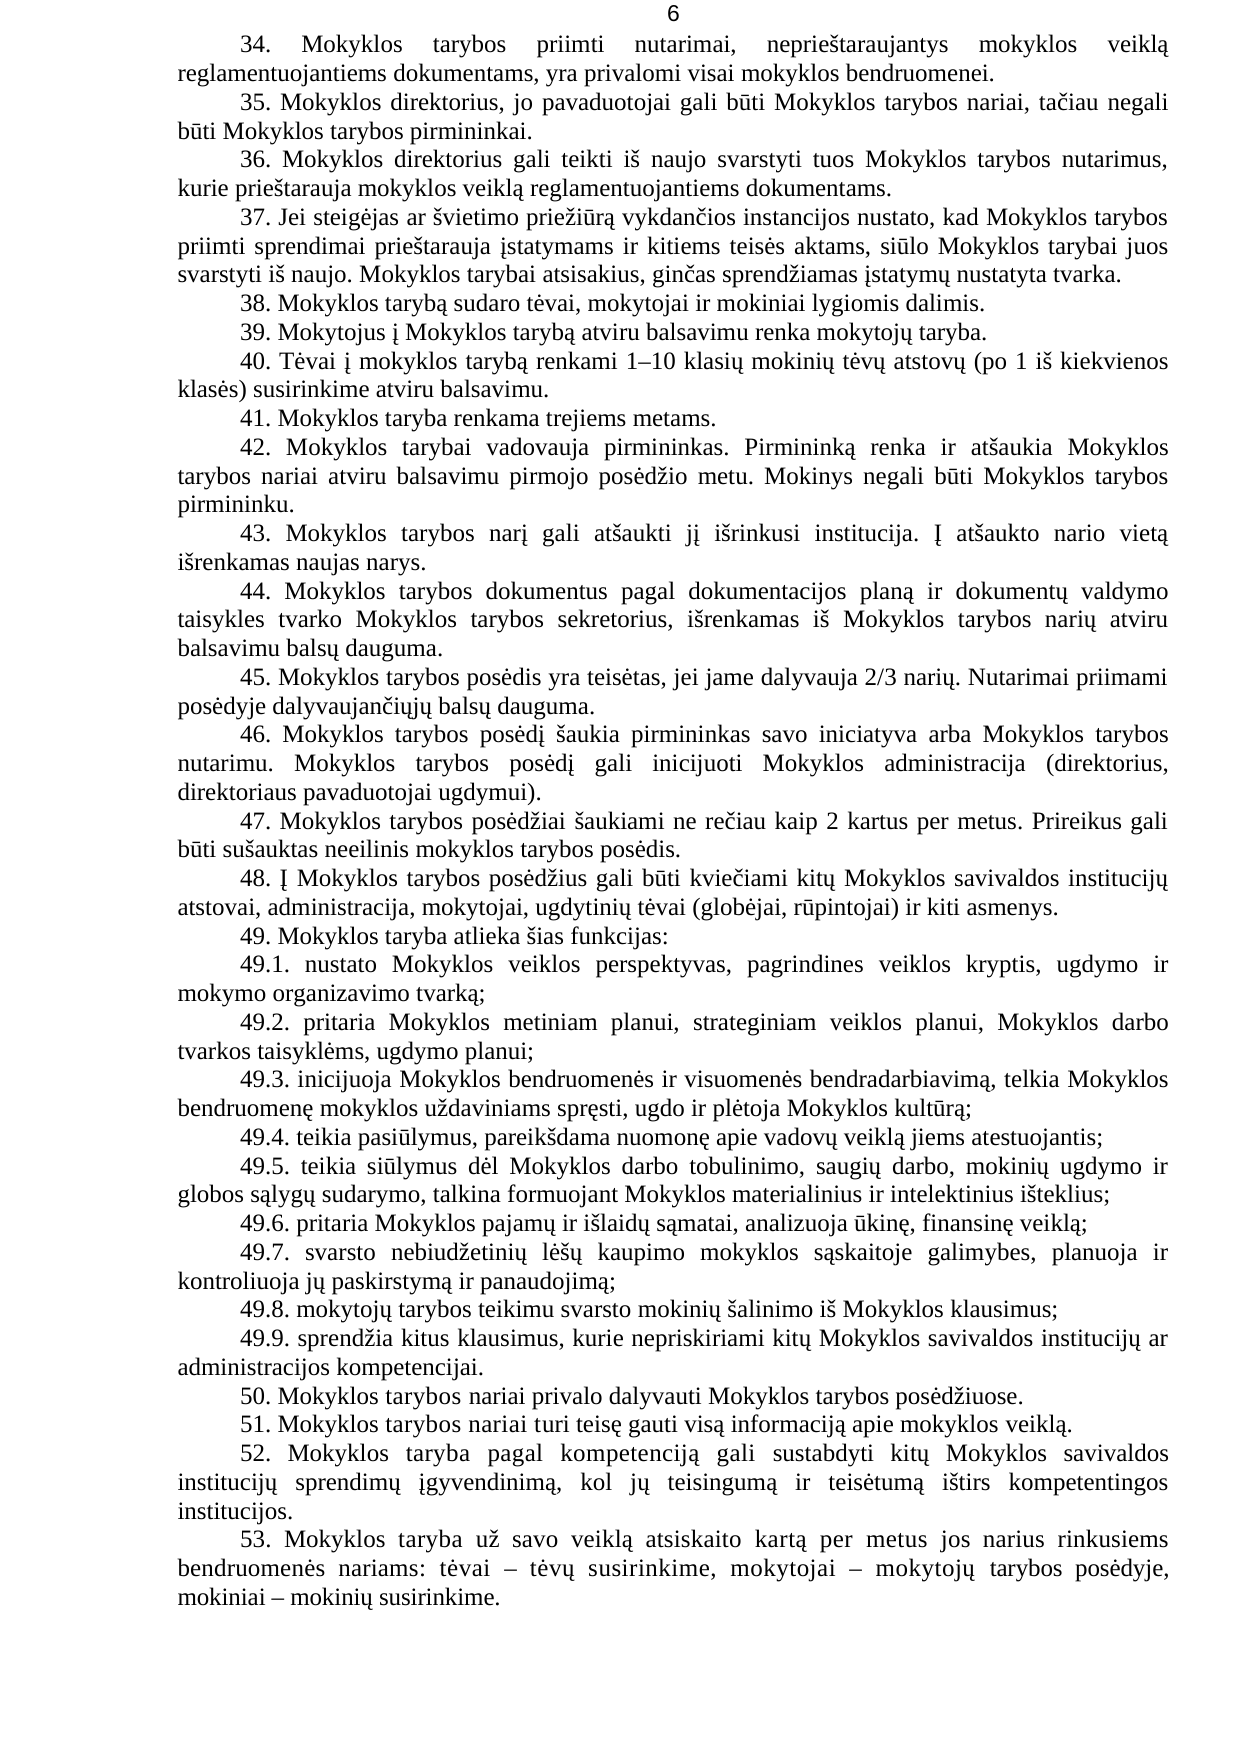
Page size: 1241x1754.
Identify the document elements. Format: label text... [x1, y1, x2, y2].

text 45. Mokyklos tarybos posėdis yra teisėtas, jei jame dalyvauja 2/3 narių. Nutarimai priimami posėdyje dalyvaujančiųjų balsų dauguma. [177, 662, 1169, 719]
text 48. Į Mokyklos tarybos posėdžius gali būti kviečiami kitų Mokyklos savivaldos institucijų atstovai, administracija, mokytojai, ugdytinių tėvai (globėjai, rūpintojai) ir kiti asmenys. [177, 863, 1169, 921]
text 49. Mokyklos taryba atlieka šias funkcijas: [177, 921, 1169, 949]
text 37. Jei steigėjas ar švietimo priežiūrą vykdančios instancijos nustato, kad Mokyklos tarybos priimti sprendimai prieštarauja įstatymams ir kitiems teisės aktams, siūlo Mokyklos tarybai juos svarstyti iš naujo. Mokyklos tarybai atsisakius, ginčas sprendžiamas įstatymų nustatyta tvarka. [177, 202, 1169, 288]
text 50. Mokyklos tarybos nariai privalo dalyvauti Mokyklos tarybos posėdžiuose. [177, 1381, 1169, 1409]
text 34. Mokyklos tarybos priimti nutarimai, neprieštaraujantys mokyklos veiklą reglamentuojantiems dokumentams, yra privalomi visai mokyklos bendruomenei. [177, 29, 1169, 87]
text 44. Mokyklos tarybos dokumentus pagal dokumentacijos planą ir dokumentų valdymo taisykles tvarko Mokyklos tarybos sekretorius, išrenkamas iš Mokyklos tarybos narių atviru balsavimu balsų dauguma. [177, 576, 1169, 662]
text 38. Mokyklos tarybą sudaro tėvai, mokytojai ir mokiniai lygiomis dalimis. [177, 288, 1169, 317]
text 39. Mokytojus į Mokyklos tarybą atviru balsavimu renka mokytojų taryba. [177, 317, 1169, 346]
text 46. Mokyklos tarybos posėdį šaukia pirmininkas savo iniciatyva arba Mokyklos tarybos nutarimu. Mokyklos tarybos posėdį gali inicijuoti Mokyklos administracija (direktorius, direktoriaus pavaduotojai ugdymui). [177, 719, 1169, 806]
text 47. Mokyklos tarybos posėdžiai šaukiami ne rečiau kaip 2 kartus per metus. Prireikus gali būti sušauktas neeilinis mokyklos tarybos posėdis. [177, 806, 1169, 863]
text 49.1. nustato Mokyklos veiklos perspektyvas, pagrindines veiklos kryptis, ugdymo ir mokymo organizavimo tvarką; [177, 949, 1169, 1007]
text 53. Mokyklos taryba už savo veiklą atsiskaito kartą per metus jos narius rinkusiems bendruomenės nariams: tėvai – tėvų susirinkime, mokytojai – mokytojų tarybos posėdyje, mokiniai – mokinių susirinkime. [177, 1524, 1169, 1611]
text 52. Mokyklos taryba pagal kompetenciją gali sustabdyti kitų Mokyklos savivaldos institucijų sprendimų įgyvendinimą, kol jų teisingumą ir teisėtumą ištirs kompetentingos institucijos. [177, 1438, 1169, 1524]
text 43. Mokyklos tarybos narį gali atšaukti jį išrinkusi institucija. Į atšaukto nario vietą išrenkamas naujas narys. [177, 518, 1169, 576]
text 49.4. teikia pasiūlymus, pareikšdama nuomonę apie vadovų veiklą jiems atestuojantis; [177, 1122, 1169, 1151]
text 49.6. pritaria Mokyklos pajamų ir išlaidų sąmatai, analizuoja ūkinę, finansinę veiklą; [177, 1208, 1169, 1237]
text 36. Mokyklos direktorius gali teikti iš naujo svarstyti tuos Mokyklos tarybos nutarimus, kurie prieštarauja mokyklos veiklą reglamentuojantiems dokumentams. [177, 144, 1169, 202]
text 49.7. svarsto nebiudžetinių lėšų kaupimo mokyklos sąskaitoje galimybes, planuoja ir kontroliuoja jų paskirstymą ir panaudojimą; [177, 1237, 1169, 1294]
text 49.2. pritaria Mokyklos metiniam planui, strateginiam veiklos planui, Mokyklos darbo tvarkos taisyklėms, ugdymo planui; [177, 1007, 1169, 1064]
text 49.8. mokytojų tarybos teikimu svarsto mokinių šalinimo iš Mokyklos klausimus; [177, 1294, 1169, 1323]
text 49.5. teikia siūlymus dėl Mokyklos darbo tobulinimo, saugių darbo, mokinių ugdymo ir globos sąlygų sudarymo, talkina formuojant Mokyklos materialinius ir intelektinius išteklius; [177, 1151, 1169, 1208]
text 51. Mokyklos tarybos nariai turi teisę gauti visą informaciją apie mokyklos veiklą. [177, 1409, 1169, 1438]
text 42. Mokyklos tarybai vadovauja pirmininkas. Pirmininką renka ir atšaukia Mokyklos tarybos nariai atviru balsavimu pirmojo posėdžio metu. Mokinys negali būti Mokyklos tarybos pirmininku. [177, 432, 1169, 518]
text 49.3. inicijuoja Mokyklos bendruomenės ir visuomenės bendradarbiavimą, telkia Mokyklos bendruomenę mokyklos uždaviniams spręsti, ugdo ir plėtoja Mokyklos kultūrą; [177, 1064, 1169, 1122]
text 35. Mokyklos direktorius, jo pavaduotojai gali būti Mokyklos tarybos nariai, tačiau negali būti Mokyklos tarybos pirmininkai. [177, 87, 1169, 144]
text 41. Mokyklos taryba renkama trejiems metams. [177, 403, 1169, 432]
text 49.9. sprendžia kitus klausimus, kurie nepriskiriami kitų Mokyklos savivaldos institucijų ar administracijos kompetencijai. [177, 1323, 1169, 1381]
text 40. Tėvai į mokyklos tarybą renkami 1–10 klasių mokinių tėvų atstovų (po 1 iš kiekvienos klasės) susirinkime atviru balsavimu. [177, 346, 1169, 403]
